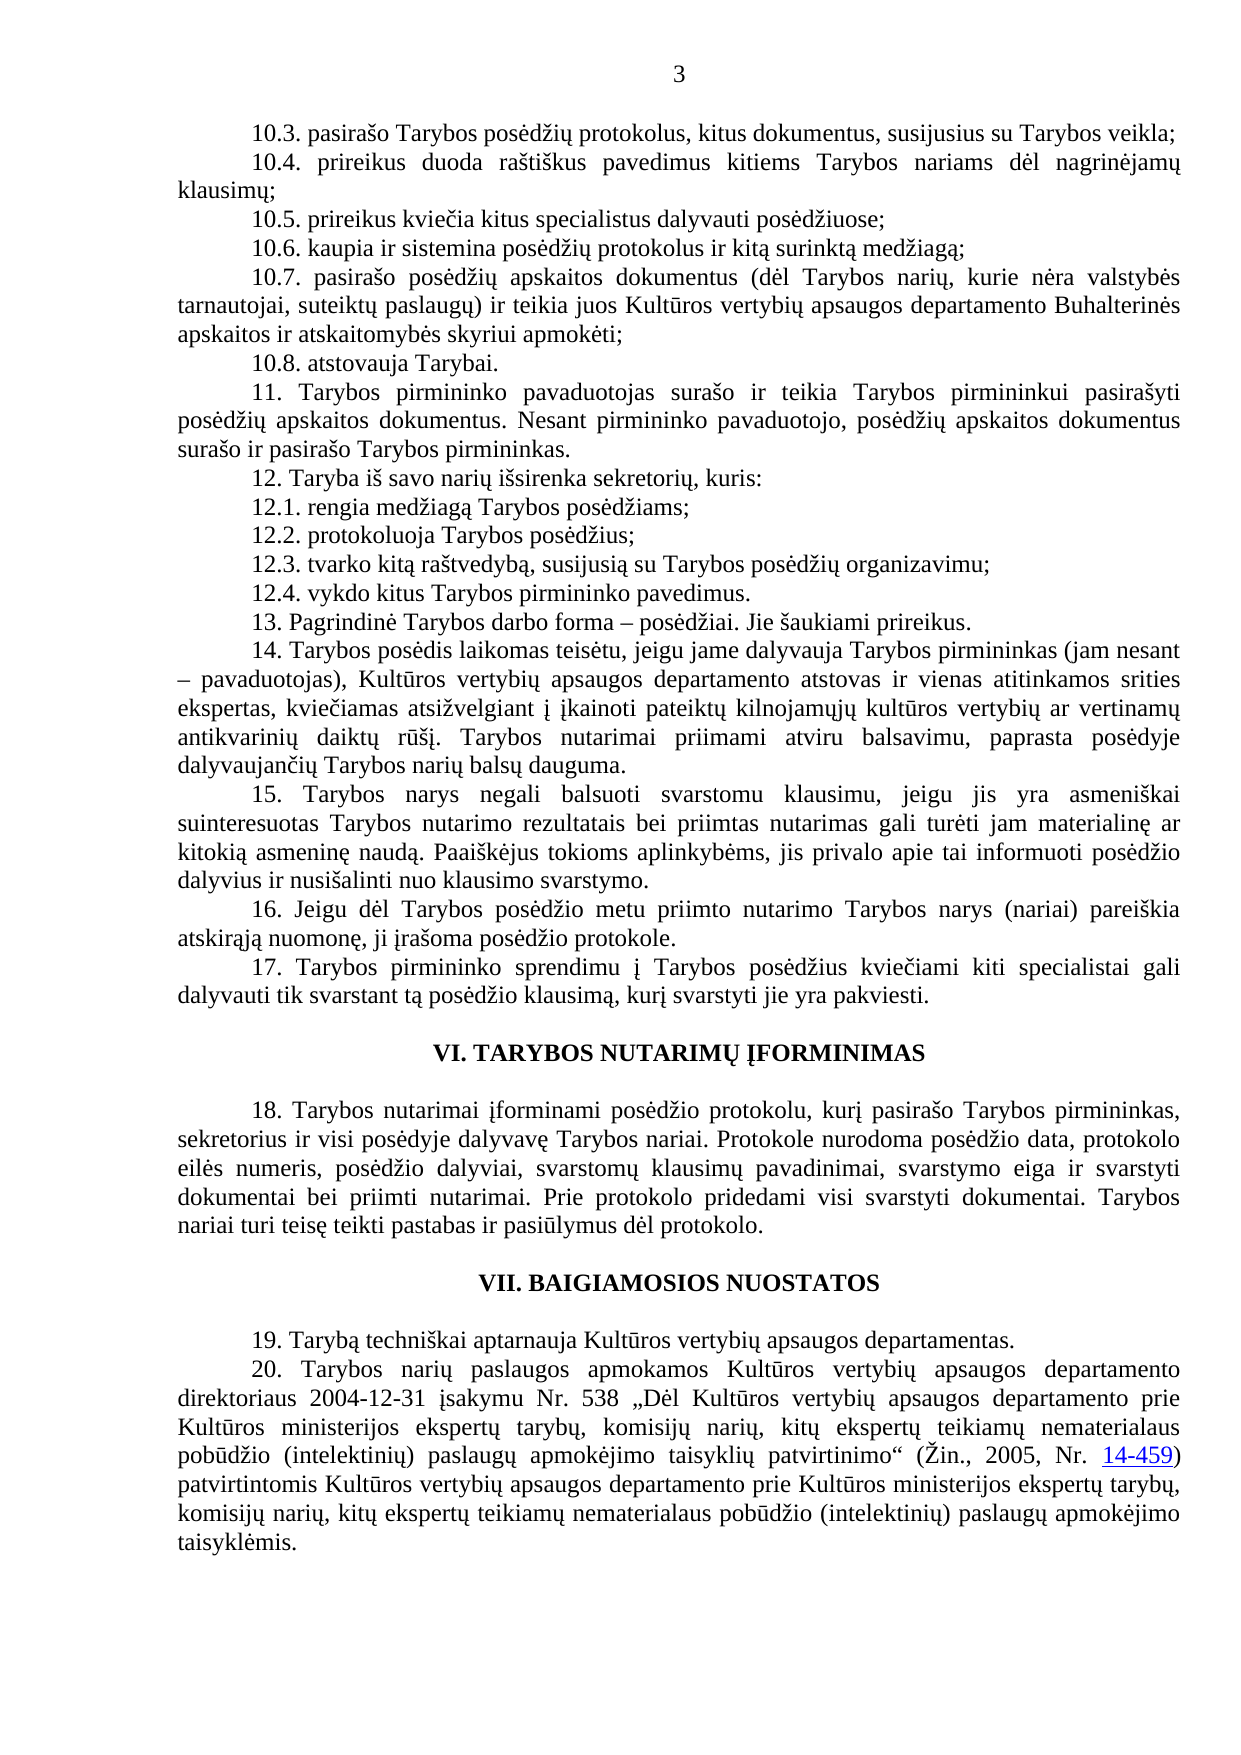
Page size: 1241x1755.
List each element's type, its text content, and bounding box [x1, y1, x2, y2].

text 12.2. protokoluoja Tarybos posėdžius; [177, 521, 1181, 549]
text 12. Taryba iš savo narių išsirenka sekretorių, kuris: [177, 463, 1181, 492]
text VI. TARYBOS NUTARIMŲ ĮFORMINIMAS [177, 1038, 1181, 1067]
text 14. Tarybos posėdis laikomas teisėtu, jeigu jame dalyvauja Tarybos pirmininkas (jam nesant – pavaduotojas), Kultūros vertybių apsaugos departamento atstovas ir vienas atitinkamos srities ekspertas, kviečiamas atsižvelgiant į įkainoti pateiktų kilnojamųjų kultūros vertybių ar vertinamų antikvarinių daiktų rūšį. Tarybos nutarimai priimami atviru balsavimu, paprasta posėdyje dalyvaujančių Tarybos narių balsų dauguma. [177, 636, 1181, 779]
text 10.3. pasirašo Tarybos posėdžių protokolus, kitus dokumentus, susijusius su Tarybos veikla; [177, 118, 1181, 147]
text 15. Tarybos narys negali balsuoti svarstomu klausimu, jeigu jis yra asmeniškai suinteresuotas Tarybos nutarimo rezultatais bei priimtas nutarimas gali turėti jam materialinę ar kitokią asmeninę naudą. Paaiškėjus tokioms aplinkybėms, jis privalo apie tai informuoti posėdžio dalyvius ir nusišalinti nuo klausimo svarstymo. [177, 779, 1181, 894]
text 11. Tarybos pirmininko pavaduotojas surašo ir teikia Tarybos pirmininkui pasirašyti posėdžių apskaitos dokumentus. Nesant pirmininko pavaduotojo, posėdžių apskaitos dokumentus surašo ir pasirašo Tarybos pirmininkas. [177, 377, 1181, 463]
text 16. Jeigu dėl Tarybos posėdžio metu priimto nutarimo Tarybos narys (nariai) pareiškia atskirąją nuomonę, ji įrašoma posėdžio protokole. [177, 894, 1181, 952]
text 10.7. pasirašo posėdžių apskaitos dokumentus (dėl Tarybos narių, kurie nėra valstybės tarnautojai, suteiktų paslaugų) ir teikia juos Kultūros vertybių apsaugos departamento Buhalterinės apskaitos ir atskaitomybės skyriui apmokėti; [177, 262, 1181, 348]
text 17. Tarybos pirmininko sprendimu į Tarybos posėdžius kviečiami kiti specialistai gali dalyvauti tik svarstant tą posėdžio klausimą, kurį svarstyti jie yra pakviesti. [177, 952, 1181, 1009]
text 10.4. prireikus duoda raštiškus pavedimus kitiems Tarybos nariams dėl nagrinėjamų klausimų; [177, 147, 1181, 204]
text 13. Pagrindinė Tarybos darbo forma – posėdžiai. Jie šaukiami prireikus. [177, 607, 1181, 636]
text 18. Tarybos nutarimai įforminami posėdžio protokolu, kurį pasirašo Tarybos pirmininkas, sekretorius ir visi posėdyje dalyvavę Tarybos nariai. Protokole nurodoma posėdžio data, protokolo eilės numeris, posėdžio dalyviai, svarstomų klausimų pavadinimai, svarstymo eiga ir svarstyti dokumentai bei priimti nutarimai. Prie protokolo pridedami visi svarstyti dokumentai. Tarybos nariai turi teisę teikti pastabas ir pasiūlymus dėl protokolo. [177, 1096, 1181, 1239]
text 10.5. prireikus kviečia kitus specialistus dalyvauti posėdžiuose; [177, 204, 1181, 233]
text 20. Tarybos narių paslaugos apmokamos Kultūros vertybių apsaugos departamento direktoriaus 2004-12-31 įsakymu Nr. 538 „Dėl Kultūros vertybių apsaugos departamento prie Kultūros ministerijos ekspertų tarybų, komisijų narių, kitų ekspertų teikiamų nematerialaus pobūdžio (intelektinių) paslaugų apmokėjimo taisyklių patvirtinimo“ (Žin., 2005, Nr. 14-459) patvirtintomis Kultūros vertybių apsaugos departamento prie Kultūros ministerijos ekspertų tarybų, komisijų narių, kitų ekspertų teikiamų nematerialaus pobūdžio (intelektinių) paslaugų apmokėjimo taisyklėmis. [177, 1354, 1181, 1556]
text 19. Tarybą techniškai aptarnauja Kultūros vertybių apsaugos departamentas. [177, 1326, 1181, 1354]
text 12.1. rengia medžiagą Tarybos posėdžiams; [177, 492, 1181, 521]
text 12.3. tvarko kitą raštvedybą, susijusią su Tarybos posėdžių organizavimu; [177, 549, 1181, 578]
text 12.4. vykdo kitus Tarybos pirmininko pavedimus. [177, 578, 1181, 607]
text VII. BAIGIAMOSIOS NUOSTATOS [177, 1268, 1181, 1297]
text 10.6. kaupia ir sistemina posėdžių protokolus ir kitą surinktą medžiagą; [177, 233, 1181, 262]
text 10.8. atstovauja Tarybai. [177, 348, 1181, 377]
